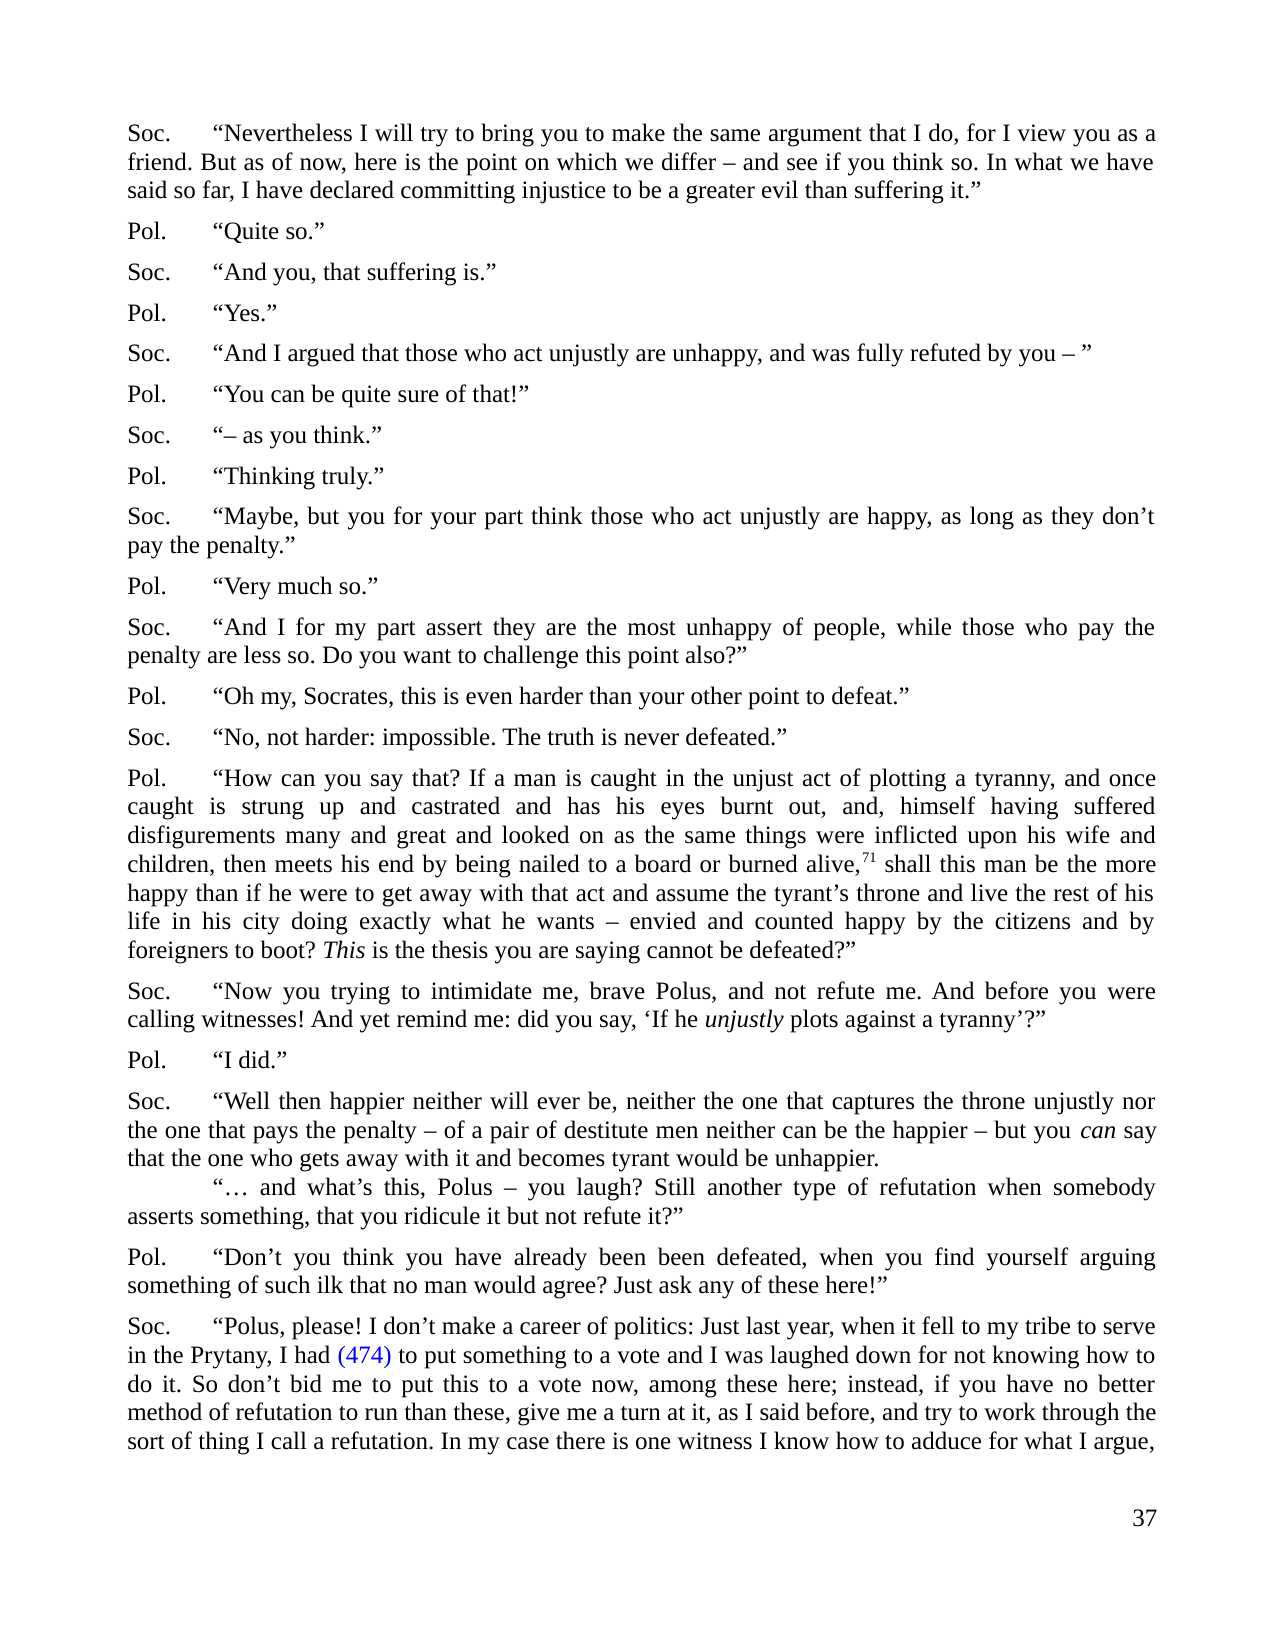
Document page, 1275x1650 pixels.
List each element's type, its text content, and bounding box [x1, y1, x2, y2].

text Pol. “I did.” [127, 1045, 1157, 1074]
text Pol. “Quite so.” [127, 216, 1157, 245]
text Pol. “Very much so.” [127, 571, 1157, 600]
text Pol. “How can you say that? If a man is caught in the unjust act of plotting a tyranny, and once caught is strung up and castrated and has his eyes burnt out, and, himself having suffered disfigurements many and great and looked on as the same things were inflicted upon his wife and children, then meets his end by being nailed to a board or burned alive, shall this man be the more happy than if he were to get away with that act and assume the tyrant’s throne and live the rest of his life in his city doing exactly what he wants – envied and counted happy by the citizens and by foreigners to boot? This is the thesis you are saying cannot be defeated?” [127, 763, 1157, 964]
text Pol. “Yes.” [127, 298, 1157, 327]
text Soc. “And I argued that those who act unjustly are unhappy, and was fully refuted by you – ” [127, 338, 1157, 367]
text Soc. “And you, that suffering is.” [127, 257, 1157, 286]
text Soc. “Now you trying to intimidate me, brave Polus, and not refute me. And before you were calling witnesses! And yet remind me: did you say, ‘If he unjustly plots against a tyranny’?” [127, 976, 1157, 1033]
text Soc. “No, not harder: impossible. The truth is never defeated.” [127, 722, 1157, 751]
text Soc. “Well then happier neither will ever be, neither the one that captures the throne unjustly nor the one that pays the penalty – of a pair of destitute men neither can be the happier – but you can say that the one who gets away with it and becomes tyrant would be unhappier. “… and what’s this, Polus – you laugh? Still another type of refutation when somebody asserts something, that you ridicule it but not refute it?” [127, 1086, 1157, 1230]
text Soc. “Nevertheless I will try to bring you to make the same argument that I do, for I view you as a friend. But as of now, here is the point on which we differ – and see if you think so. In what we have said so far, I have declared committing injustice to be a greater evil than suffering it.” [127, 118, 1157, 204]
text Pol. “Thinking truly.” [127, 461, 1157, 489]
text Soc. “Maybe, but you for your part think those who act unjustly are happy, as long as they don’t pay the penalty.” [127, 501, 1157, 559]
text Pol. “Oh my, Socrates, this is even harder than your other point to defeat.” [127, 681, 1157, 710]
text Pol. “Don’t you think you have already been been defeated, when you find yourself arguing something of such ilk that no man would agree? Just ask any of these here!” [127, 1242, 1157, 1299]
text Soc. “– as you think.” [127, 420, 1157, 449]
text Soc. “Polus, please! I don’t make a career of politics: Just last year, when it fell to my tribe to serve in the Prytany, I had (474) to put something to a vote and I was laughed down for not knowing how to do it. So don’t bid me to put this to a vote now, among these here; instead, if you have no better method of refutation to run than these, give me a turn at it, as I said before, and try to work through the sort of thing I call a refutation. In my case there is one witness I know how to adduce for what I argue, [127, 1311, 1157, 1455]
text Soc. “And I for my part assert they are the most unhappy of people, while those who pay the penalty are less so. Do you want to challenge this point also?” [127, 612, 1157, 669]
text Pol. “You can be quite sure of that!” [127, 379, 1157, 408]
